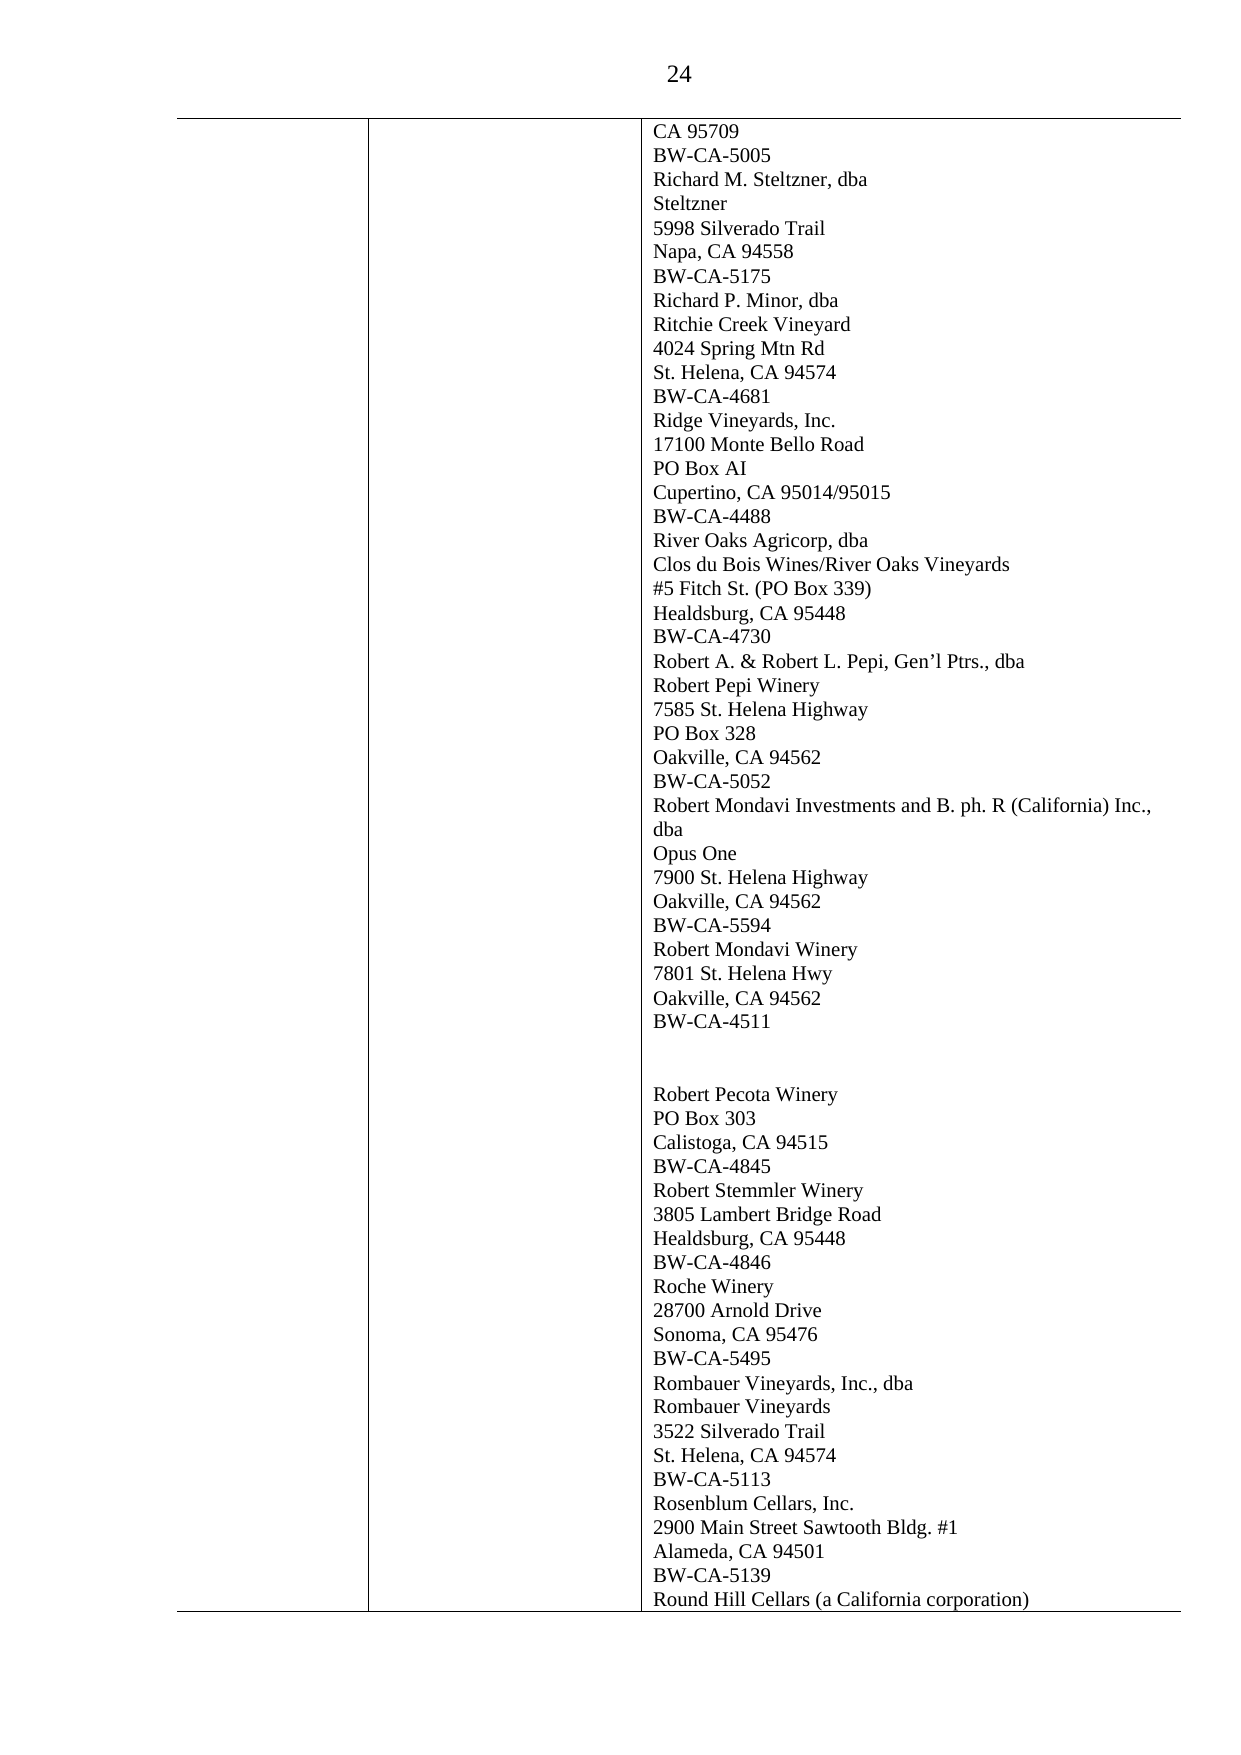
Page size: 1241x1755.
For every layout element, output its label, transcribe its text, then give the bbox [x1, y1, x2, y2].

table_cell [177, 119, 368, 1611]
table_cell CA 95709 BW-CA-5005 Richard M. Steltzner, dba Steltzner 5998 Silverado Trail Napa, CA 94558 BW-CA-5175 Richard P. Minor, dba Ritchie Creek Vineyard 4024 Spring Mtn Rd St. Helena, CA 94574 BW-CA-4681 Ridge Vineyards, Inc. 17100 Monte Bello Road PO Box AI Cupertino, CA 95014/95015 BW-CA-4488 River Oaks Agricorp, dba Clos du Bois Wines/River Oaks Vineyards #5 Fitch St. (PO Box 339) Healdsburg, CA 95448 BW-CA-4730 Robert A. & Robert L. Pepi, Gen’l Ptrs., dba Robert Pepi Winery 7585 St. Helena Highway PO Box 328 Oakville, CA 94562 BW-CA-5052 Robert Mondavi Investments and B. ph. R (California) Inc., dba Opus One 7900 St. Helena Highway Oakville, CA 94562 BW-CA-5594 Robert Mondavi Winery 7801 St. Helena Hwy Oakville, CA 94562 BW-CA-4511 Robert Pecota Winery PO Box 303 Calistoga, CA 94515 BW-CA-4845 Robert Stemmler Winery 3805 Lambert Bridge Road Healdsburg, CA 95448 BW-CA-4846 Roche Winery 28700 Arnold Drive Sonoma, CA 95476 BW-CA-5495 Rombauer Vineyards, Inc., dba Rombauer Vineyards 3522 Silverado Trail St. Helena, CA 94574 BW-CA-5113 Rosenblum Cellars, Inc. 2900 Main Street Sawtooth Bldg. #1 Alameda, CA 94501 BW-CA-5139 Round Hill Cellars (a California corporation) [642, 119, 1181, 1611]
table_cell [369, 119, 641, 1611]
